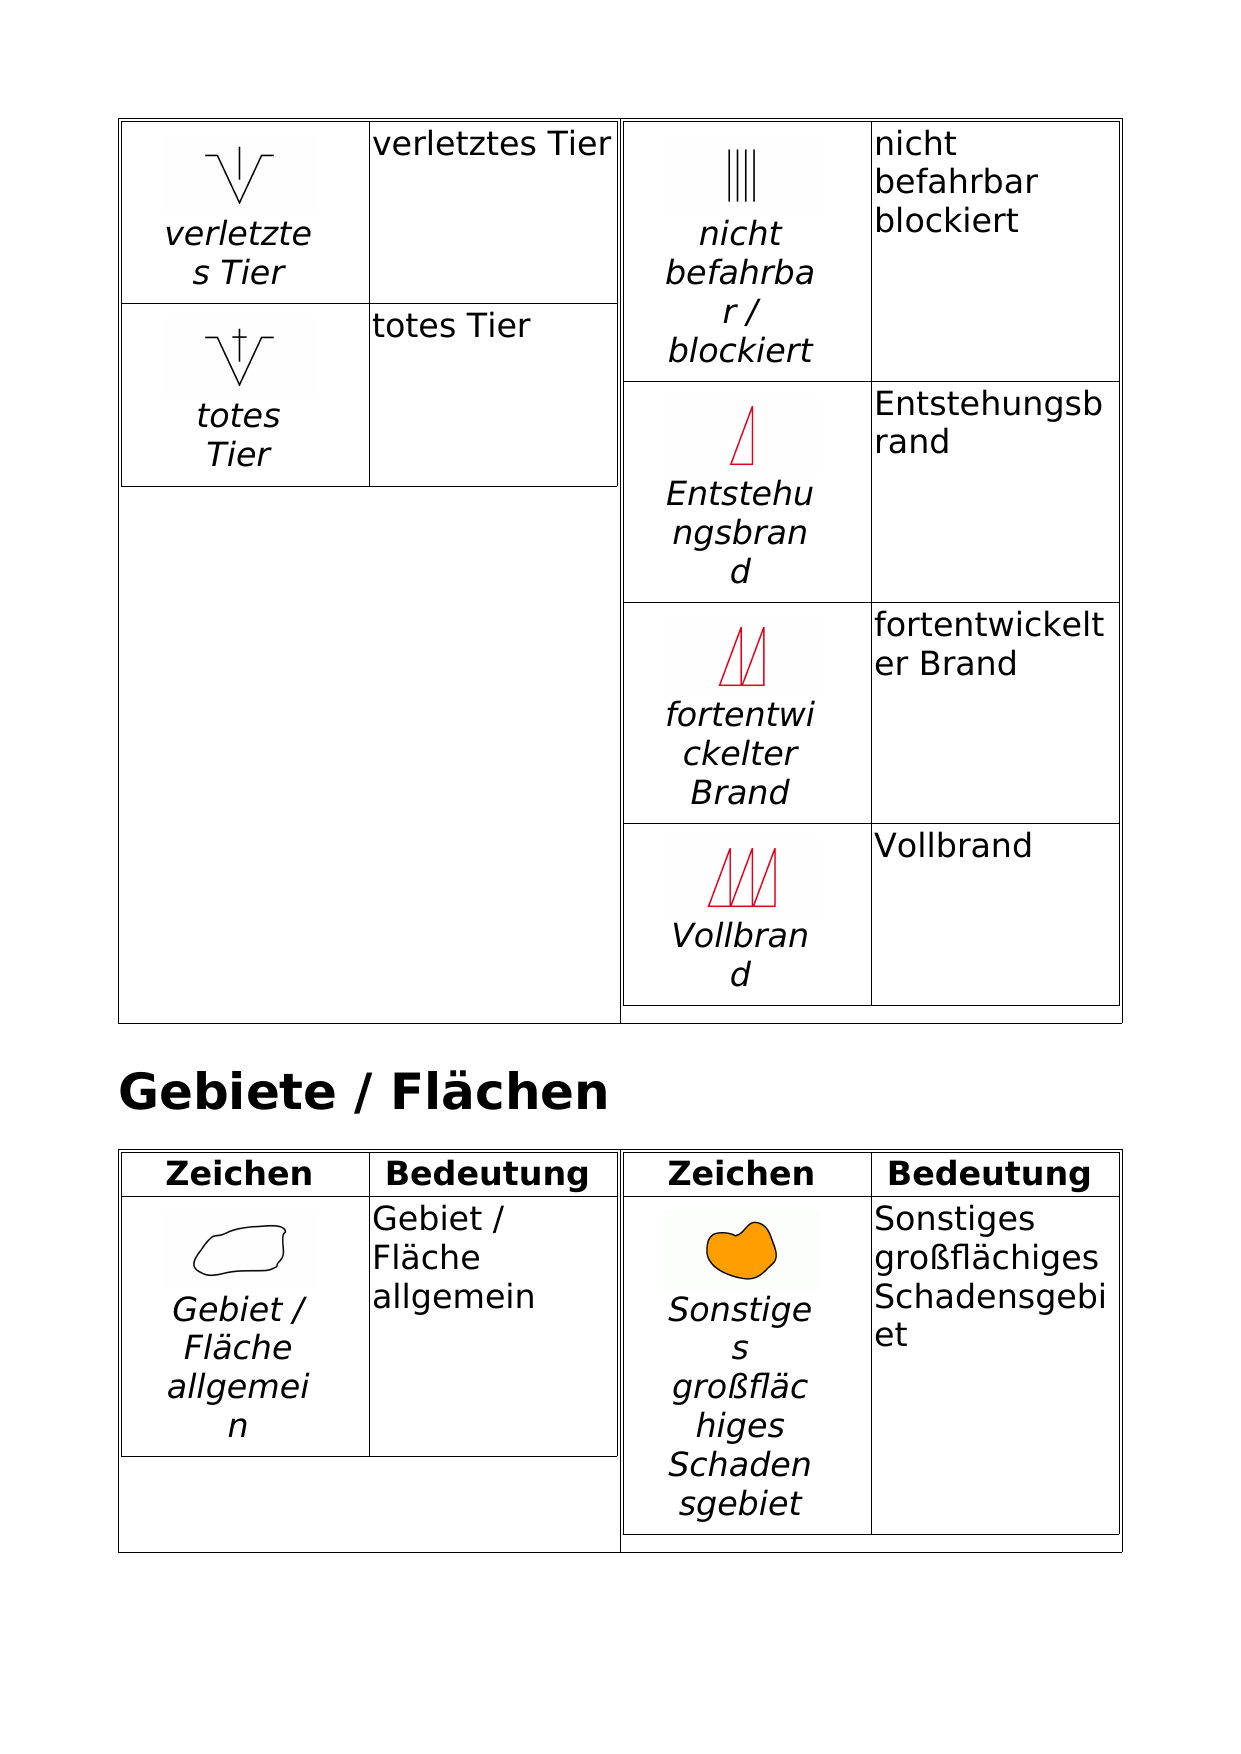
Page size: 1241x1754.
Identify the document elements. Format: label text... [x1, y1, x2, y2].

table_cell totes Tier [370, 304, 617, 486]
picture [161, 318, 318, 397]
table_header Zeichen [624, 1153, 871, 1196]
table_header [621, 1150, 1122, 1552]
table_cell [122, 304, 369, 486]
table_cell Entstehungsbrand [872, 382, 1119, 602]
picture [663, 617, 820, 696]
table_header [119, 1150, 620, 1552]
picture [663, 1211, 820, 1290]
picture [161, 1211, 318, 1290]
picture [663, 396, 820, 475]
picture [663, 136, 820, 215]
table_cell fortentwickelter Brand [872, 603, 1119, 823]
table_header Bedeutung [872, 1153, 1119, 1196]
table_cell [624, 122, 871, 381]
table_cell [624, 1197, 871, 1534]
table_cell [122, 122, 369, 303]
table_cell Vollbrand [872, 824, 1119, 1005]
table_cell [624, 824, 871, 1005]
picture [663, 838, 820, 917]
table_cell nicht befahrbar blockiert [872, 122, 1119, 381]
table_cell [624, 603, 871, 823]
table_cell [624, 382, 871, 602]
table_header Zeichen [122, 1153, 369, 1196]
table_cell Gebiet / Fläche allgemein [370, 1197, 617, 1456]
table_cell verletztes Tier [370, 122, 617, 303]
table_header Bedeutung [370, 1153, 617, 1196]
table_header [119, 119, 620, 1023]
subtitle Gebiete / Flächen [118, 1063, 1122, 1121]
table_cell Sonstiges großflächiges Schadensgebiet [872, 1197, 1119, 1534]
table_header [621, 119, 1122, 1023]
picture [161, 136, 318, 215]
table_cell [122, 1197, 369, 1456]
